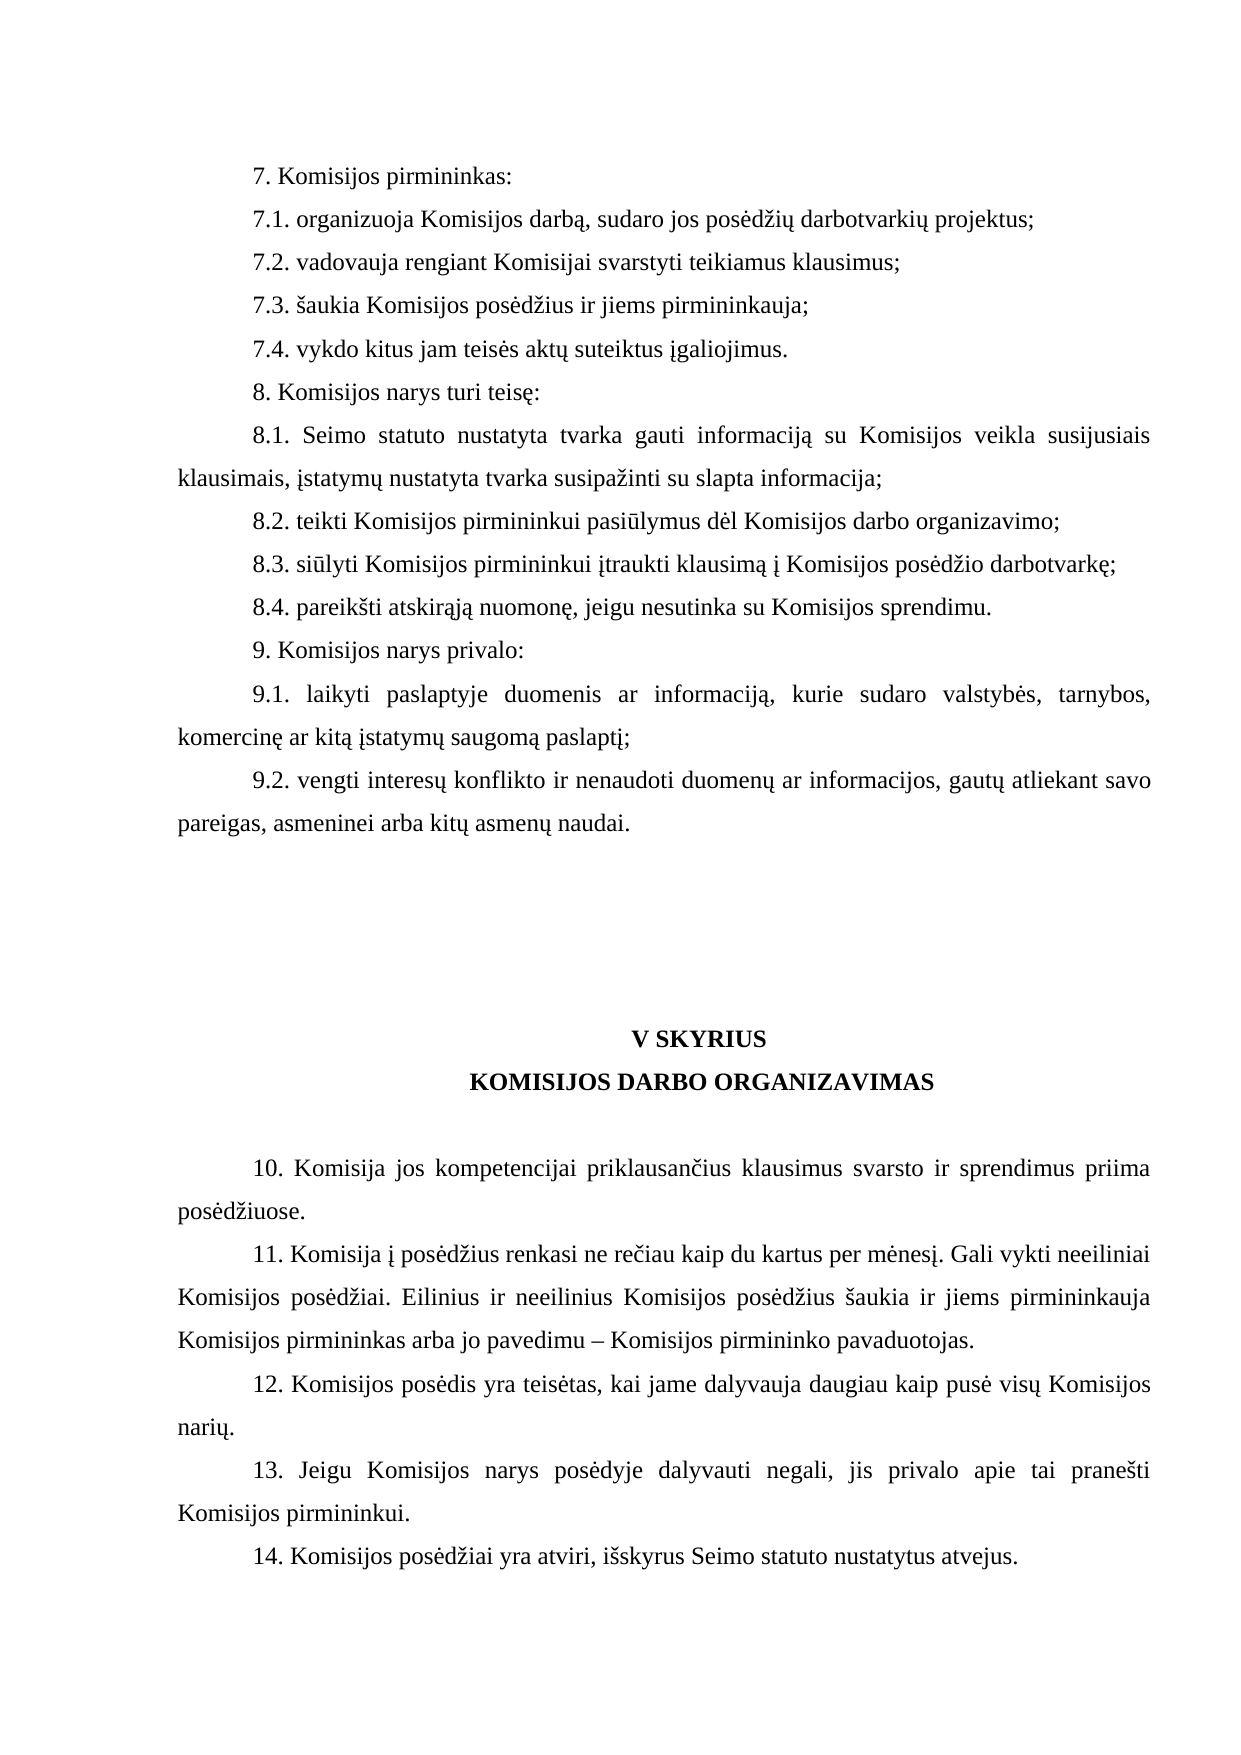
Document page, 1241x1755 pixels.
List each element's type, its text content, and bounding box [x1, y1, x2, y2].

text 9.1. laikyti paslaptyje duomenis ar informaciją, kurie sudaro valstybės, tarnybos, komercinę ar kitą įstatymų saugomą paslaptį; [177, 679, 1152, 751]
text V skyrius [177, 1024, 1152, 1052]
text 8.4. pareikšti atskirąją nuomonę, jeigu nesutinka su Komisijos sprendimu. [177, 592, 1152, 621]
text 11. Komisija į posėdžius renkasi ne rečiau kaip du kartus per mėnesį. Gali vykti neeiliniai Komisijos posėdžiai. Eilinius ir neeilinius Komisijos posėdžius šaukia ir jiems pirmininkauja Komisijos pirmininkas arba jo pavedimu – Komisijos pirmininko pavaduotojas. [177, 1239, 1152, 1354]
text 8. Komisijos narys turi teisę: [177, 377, 1152, 406]
text 8.1. Seimo statuto nustatyta tvarka gauti informaciją su Komisijos veikla susijusiais klausimais, įstatymų nustatyta tvarka susipažinti su slapta informacija; [177, 420, 1152, 492]
text 12. Komisijos posėdis yra teisėtas, kai jame dalyvauja daugiau kaip pusė visų Komisijos narių. [177, 1369, 1152, 1441]
text 10. Komisija jos kompetencijai priklausančius klausimus svarsto ir sprendimus priima posėdžiuose. [177, 1153, 1152, 1225]
text 7.3. šaukia Komisijos posėdžius ir jiems pirmininkauja; [177, 291, 1152, 319]
text 7. Komisijos pirmininkas: [177, 161, 1152, 190]
text 8.2. teikti Komisijos pirmininkui pasiūlymus dėl Komisijos darbo organizavimo; [177, 506, 1152, 535]
text 9.2. vengti interesų konflikto ir nenaudoti duomenų ar informacijos, gautų atliekant savo pareigas, asmeninei arba kitų asmenų naudai. [177, 765, 1152, 837]
text 7.2. vadovauja rengiant Komisijai svarstyti teikiamus klausimus; [177, 247, 1152, 276]
text 7.4. vykdo kitus jam teisės aktų suteiktus įgaliojimus. [177, 334, 1152, 362]
text 7.1. organizuoja Komisijos darbą, sudaro jos posėdžių darbotvarkių projektus; [177, 204, 1152, 233]
text 9. Komisijos narys privalo: [177, 636, 1152, 664]
text 8.3. siūlyti Komisijos pirmininkui įtraukti klausimą į Komisijos posėdžio darbotvarkę; [177, 549, 1152, 578]
text 13. Jeigu Komisijos narys posėdyje dalyvauti negali, jis privalo apie tai pranešti Komisijos pirmininkui. [177, 1455, 1152, 1527]
text KOMISIJOS DARBO ORGANIZAVIMAS [177, 1067, 1152, 1096]
text 14. Komisijos posėdžiai yra atviri, išskyrus Seimo statuto nustatytus atvejus. [177, 1541, 1152, 1570]
